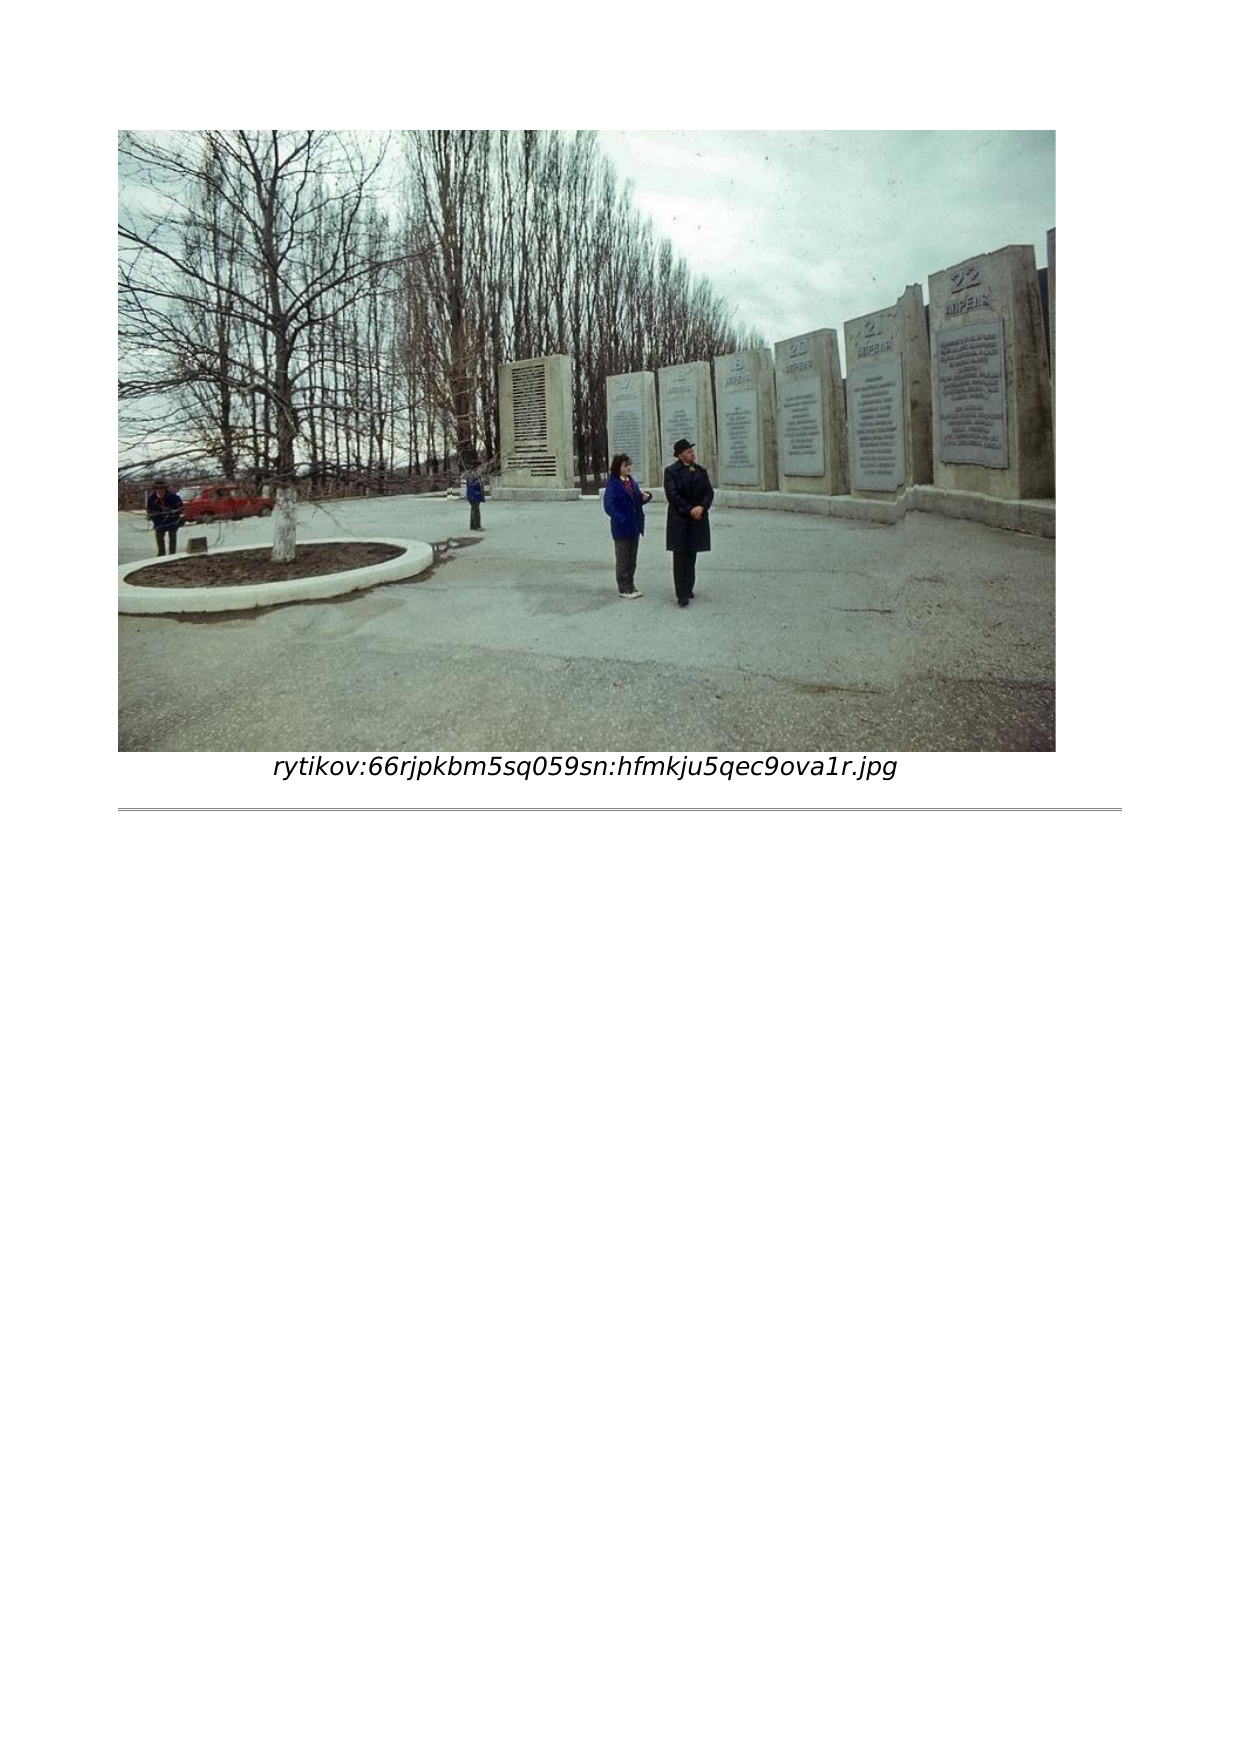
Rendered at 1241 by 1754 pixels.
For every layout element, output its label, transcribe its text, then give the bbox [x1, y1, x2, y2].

picture [118, 130, 1056, 752]
text rytikov:66rjpkbm5sq059sn:hfmkju5qec9ova1r.jpg [118, 752, 1056, 781]
